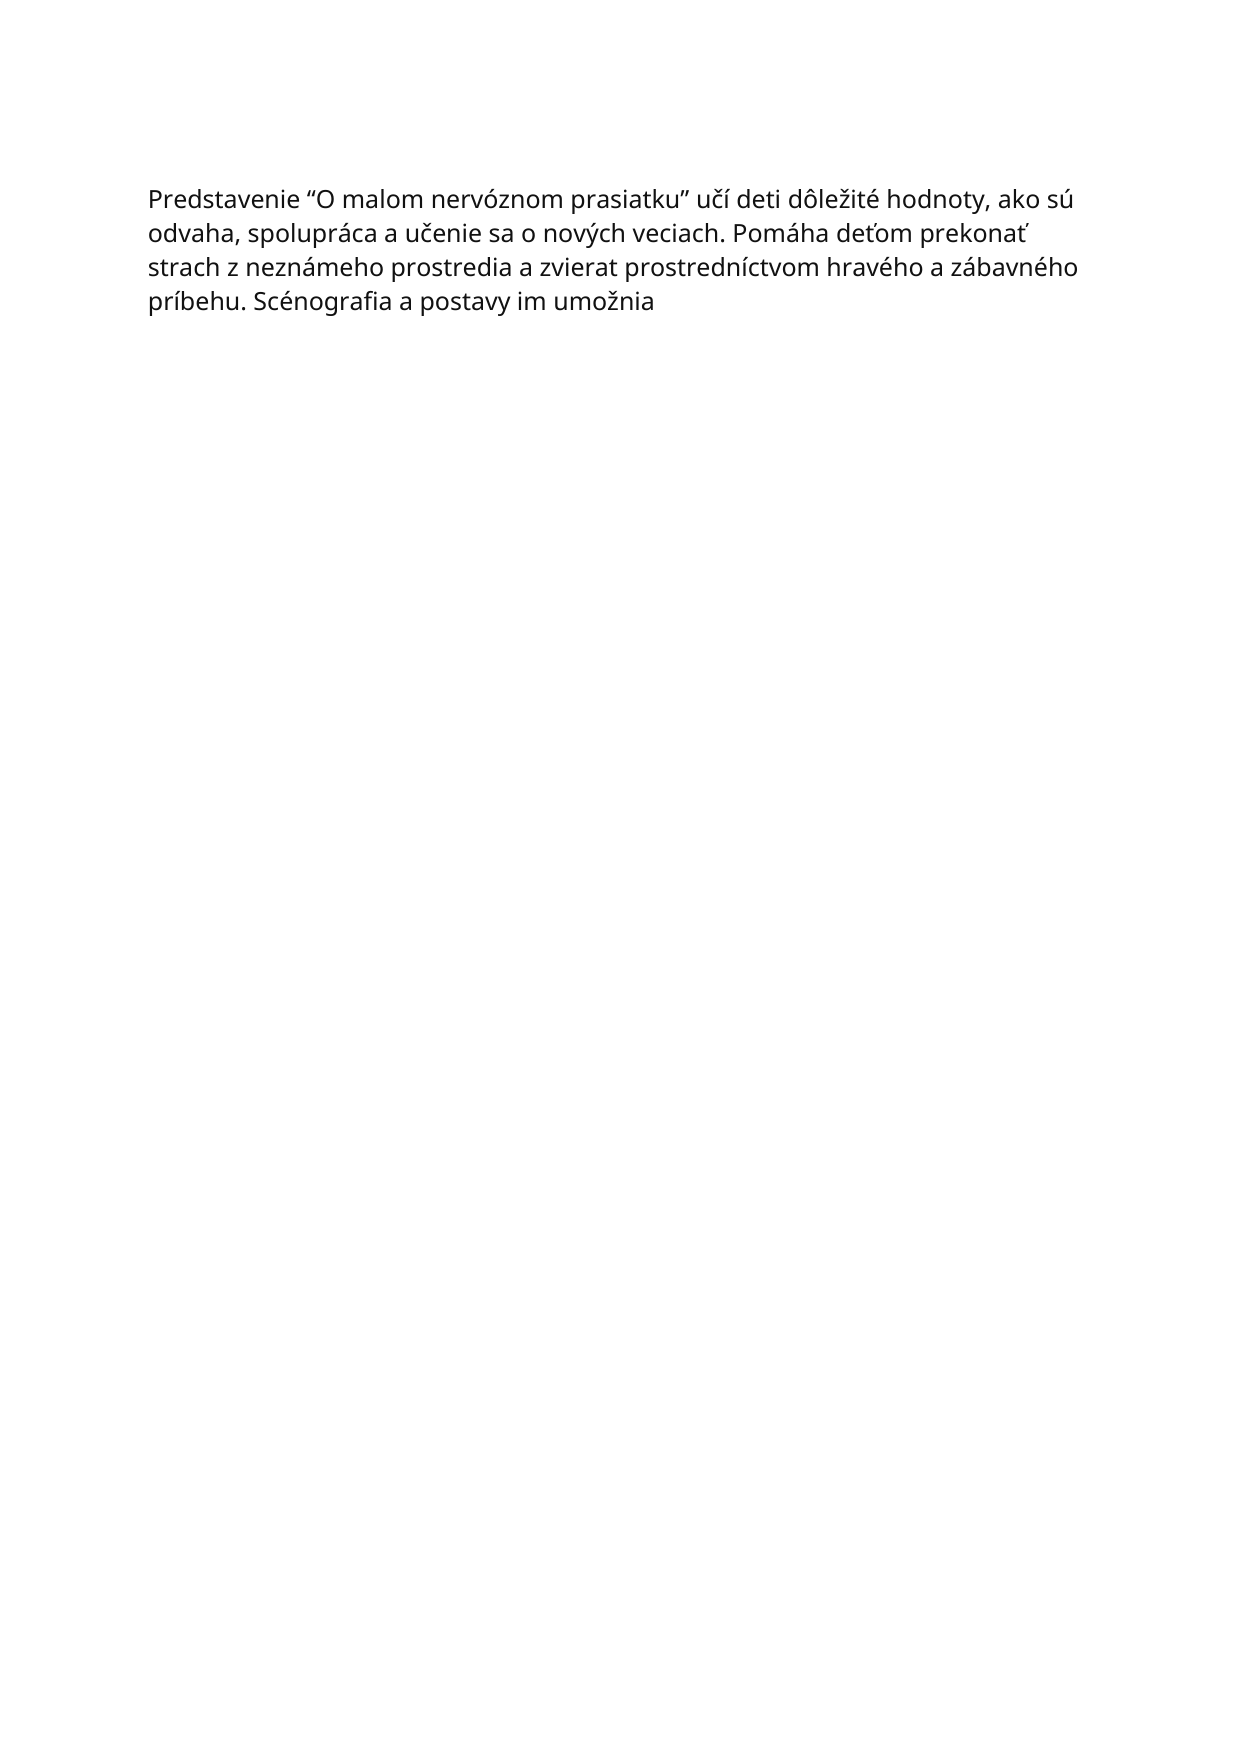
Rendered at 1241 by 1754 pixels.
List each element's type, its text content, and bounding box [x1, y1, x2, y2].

text Predstavenie “O malom nervóznom prasiatku” učí deti dôležité hodnoty, ako sú odvaha, spolupráca a učenie sa o nových veciach. Pomáha deťom prekonať strach z neznámeho prostredia a zvierat prostredníctvom hravého a zábavného príbehu. Scénografia a postavy im umožnia [148, 182, 1093, 318]
